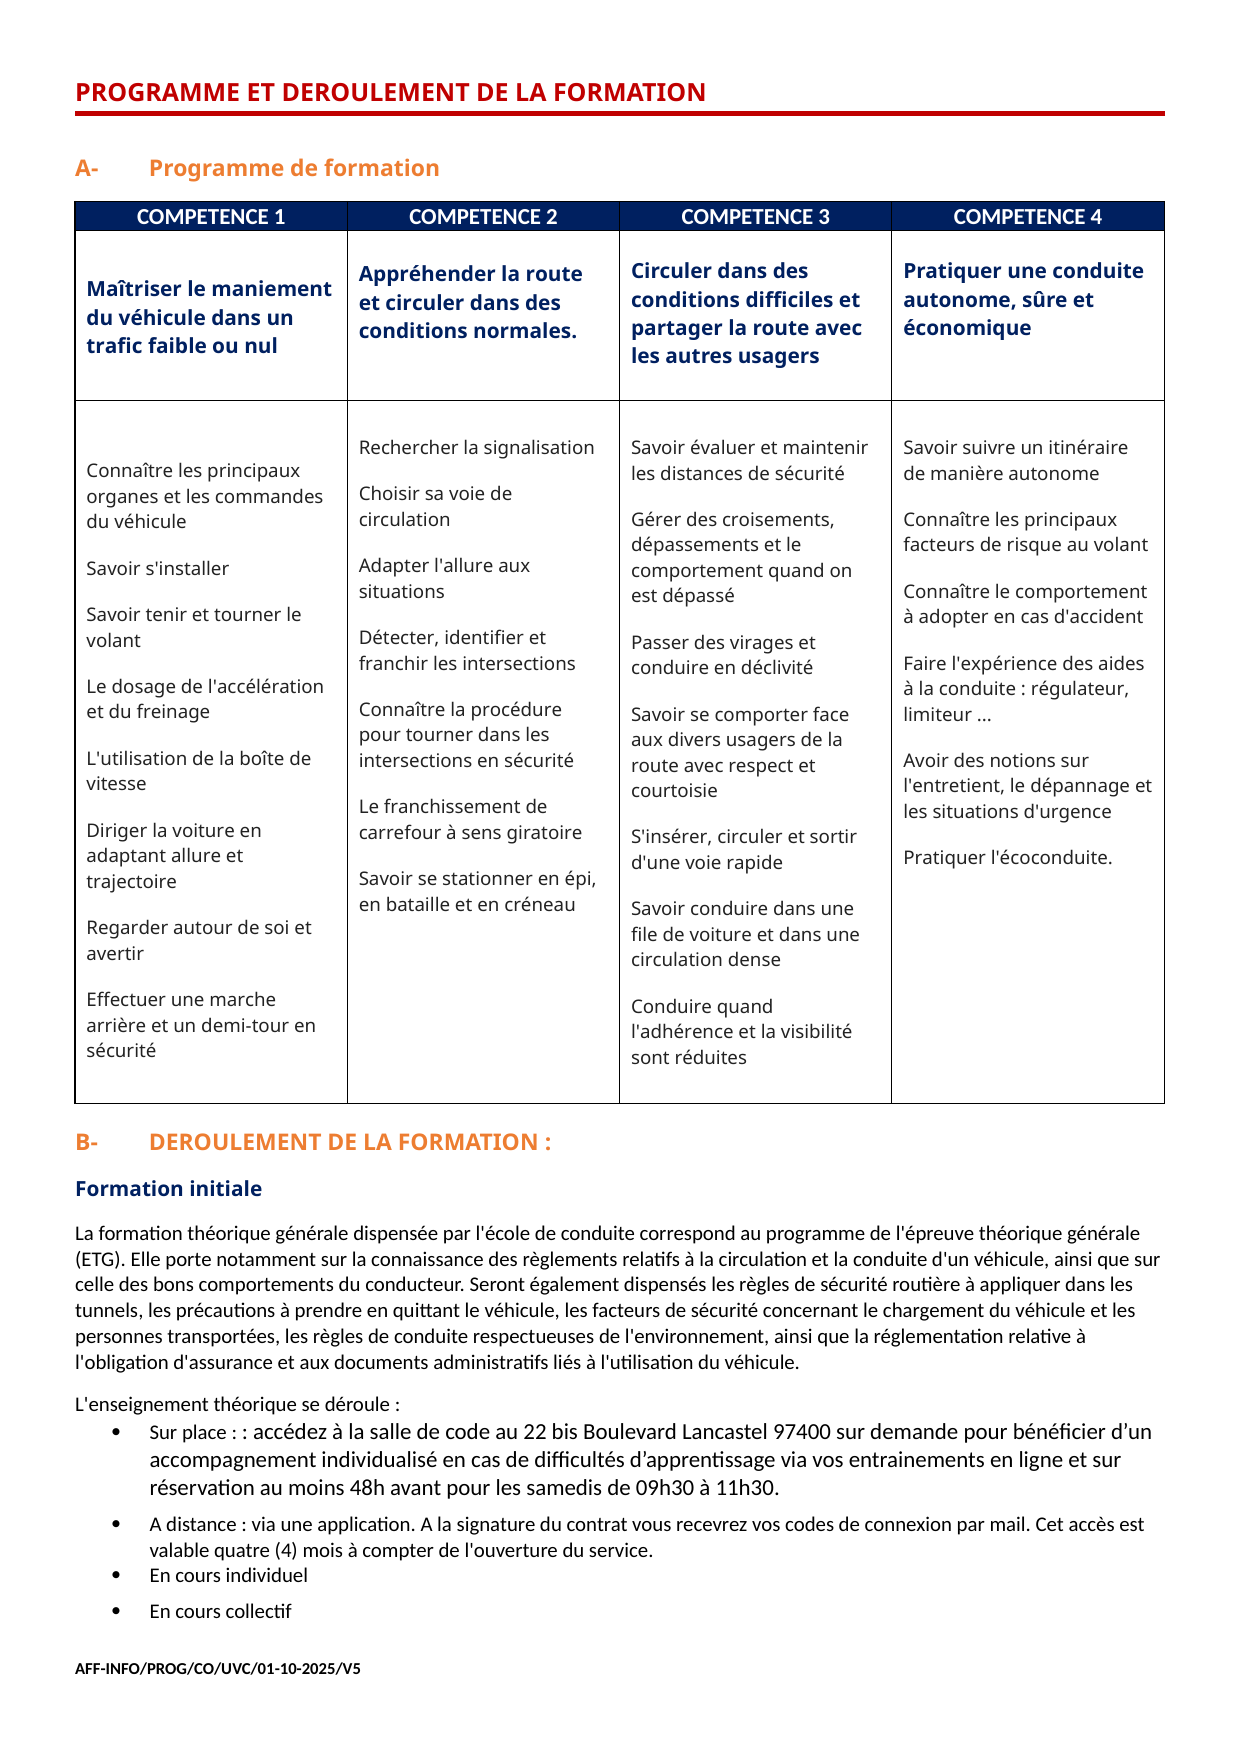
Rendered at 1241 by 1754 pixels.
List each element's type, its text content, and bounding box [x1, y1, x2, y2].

table_header COMPETENCE 3 [620, 202, 891, 230]
list Sur place : : accédez à la salle de code au 22 bis Boulevard Lancastel 97400 sur demande pour bénéficier d’un accompagnement individualisé en cas de difficultés d’apprentissage via vos entrainements en ligne et sur réservation au moins 48h avant pour les samedis de 09h30 à 11h30. [112, 1417, 1165, 1501]
table_cell Rechercher la signalisation Choisir sa voie de circulation Adapter l'allure aux situations Détecter, identifier et franchir les intersections Connaître la procédure pour tourner dans les intersections en sécurité Le franchissement de carrefour à sens giratoire Savoir se stationner en épi, en bataille et en créneau [348, 401, 619, 1103]
table_header COMPETENCE 4 [892, 202, 1164, 230]
table_cell Circuler dans des conditions difficiles et partager la route avec les autres usagers [620, 231, 891, 400]
table_cell Connaître les principaux organes et les commandes du véhicule Savoir s'installer Savoir tenir et tourner le volant Le dosage de l'accélération et du freinage L'utilisation de la boîte de vitesse Diriger la voiture en adaptant allure et trajectoire Regarder autour de soi et avertir Effectuer une marche arrière et un demi-tour en sécurité [76, 401, 347, 1103]
list DEROULEMENT DE LA FORMATION : [75, 1126, 1165, 1157]
table_cell Appréhender la route et circuler dans des conditions normales. [348, 231, 619, 400]
text La formation théorique générale dispensée par l'école de conduite correspond au programme de l'épreuve théorique générale (ETG). Elle porte notamment sur la connaissance des règlements relatifs à la circulation et la conduite d'un véhicule, ainsi que sur celle des bons comportements du conducteur. Seront également dispensés les règles de sécurité routière à appliquer dans les tunnels, les précautions à prendre en quittant le véhicule, les facteurs de sécurité concernant le chargement du véhicule et les personnes transportées, les règles de conduite respectueuses de l'environnement, ainsi que la réglementation relative à l'obligation d'assurance et aux documents administratifs liés à l'utilisation du véhicule. [75, 1220, 1165, 1374]
list En cours collectif [112, 1598, 1165, 1624]
table_cell Maîtriser le maniement du véhicule dans un trafic faible ou nul [76, 231, 347, 400]
table_cell Pratiquer une conduite autonome, sûre et économique [892, 231, 1164, 400]
table_cell Savoir évaluer et maintenir les distances de sécurité Gérer des croisements, dépassements et le comportement quand on est dépassé Passer des virages et conduire en déclivité Savoir se comporter face aux divers usagers de la route avec respect et courtoisie S'insérer, circuler et sortir d'une voie rapide Savoir conduire dans une file de voiture et dans une circulation dense Conduire quand l'adhérence et la visibilité sont réduites [620, 401, 891, 1103]
table_cell Savoir suivre un itinéraire de manière autonome Connaître les principaux facteurs de risque au volant Connaître le comportement à adopter en cas d'accident Faire l'expérience des aides à la conduite : régulateur, limiteur ... Avoir des notions sur l'entretient, le dépannage et les situations d'urgence Pratiquer l'écoconduite. [892, 401, 1164, 1103]
text Formation initiale [75, 1174, 1165, 1203]
text PROGRAMME ET DEROULEMENT DE LA FORMATION [75, 75, 1165, 111]
list Programme de formation [75, 152, 1165, 183]
table_header COMPETENCE 1 [76, 202, 347, 230]
table_header COMPETENCE 2 [348, 202, 619, 230]
text L'enseignement théorique se déroule : [75, 1392, 1165, 1417]
list En cours individuel [112, 1562, 1165, 1588]
list A distance : via une application. A la signature du contrat vous recevrez vos codes de connexion par mail. Cet accès est valable quatre (4) mois à compter de l'ouverture du service. [112, 1512, 1165, 1562]
